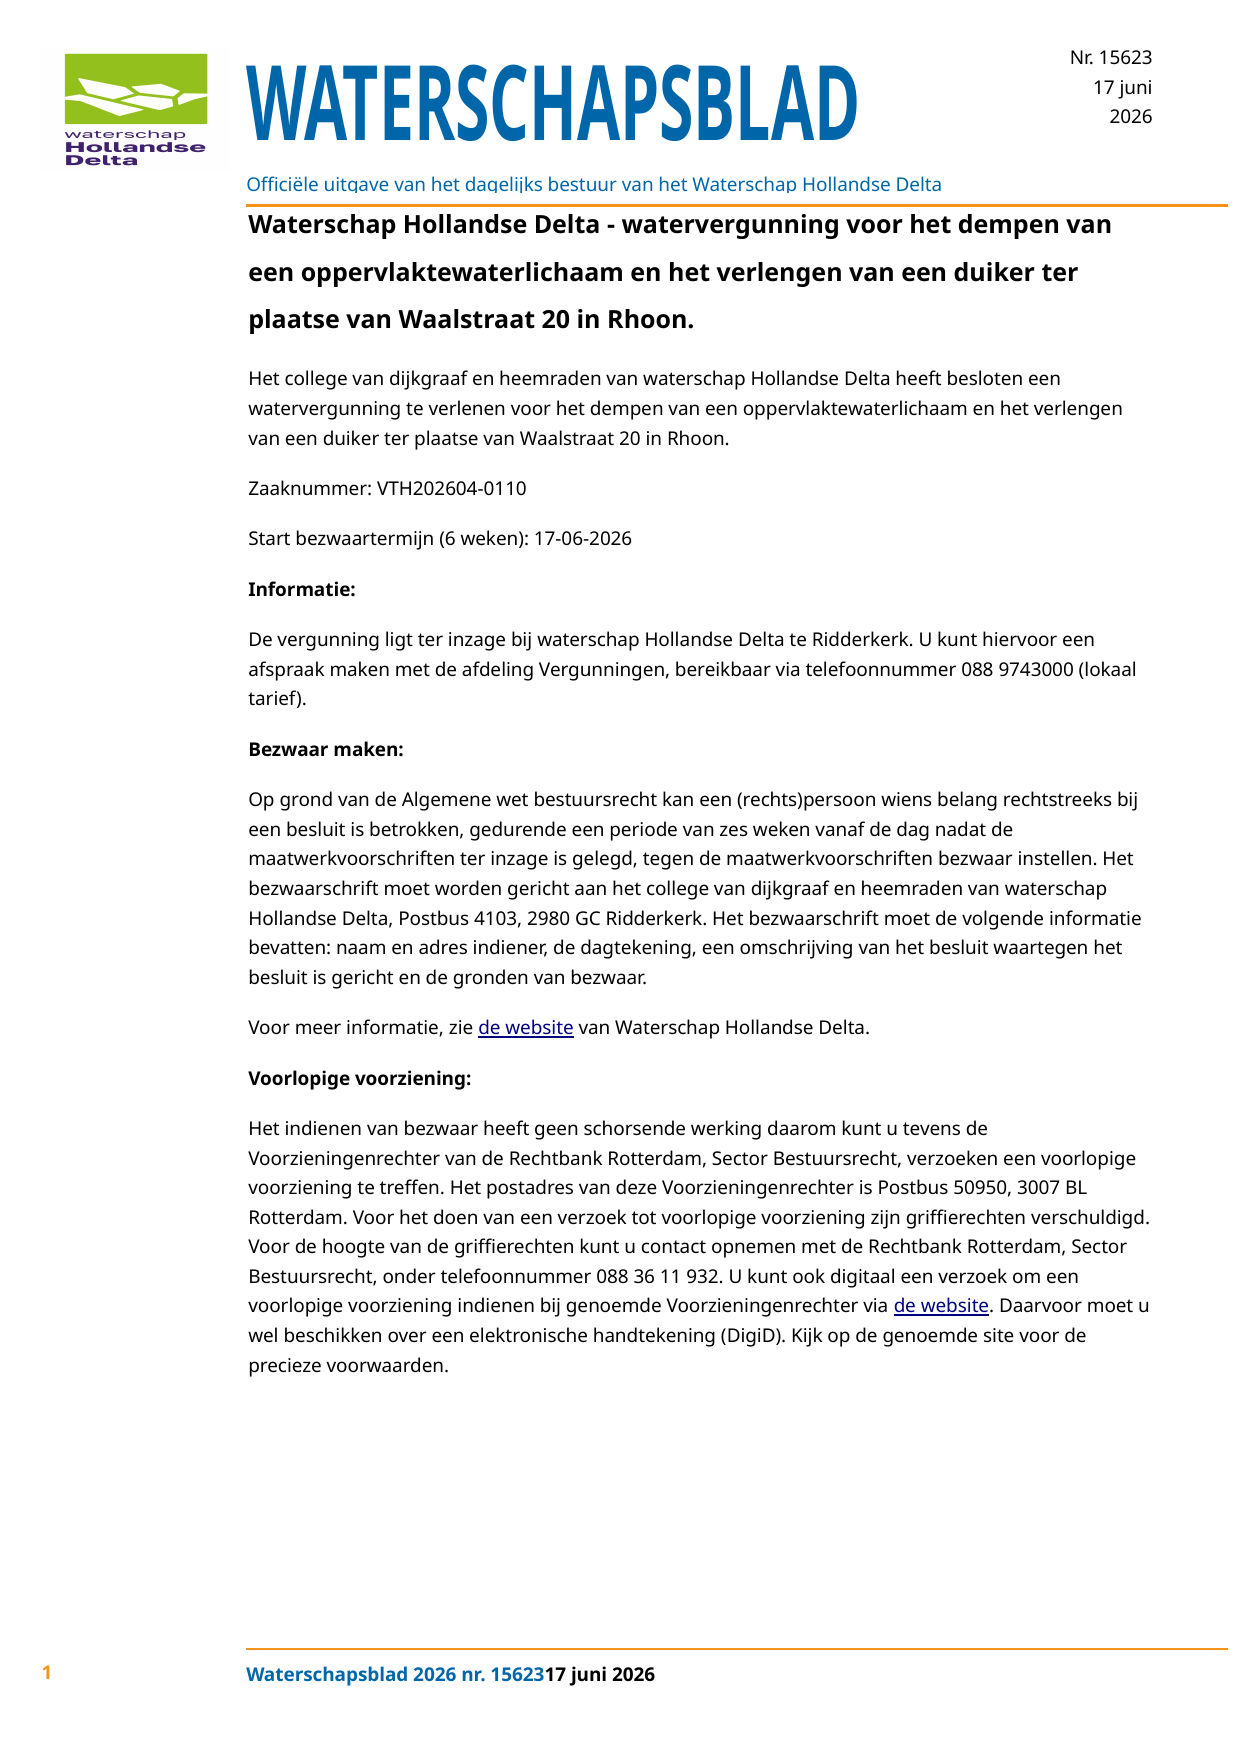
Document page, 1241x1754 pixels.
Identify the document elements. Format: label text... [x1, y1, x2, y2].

text Informatie: [248, 576, 1152, 602]
text Start bezwaartermijn (6 weken): 17-06-2026 [248, 526, 1152, 551]
text Het college van dijkgraaf en heemraden van waterschap Hollandse Delta heeft besloten een watervergunning te verlenen voor het dempen van een oppervlaktewaterlichaam en het verlengen van een duiker ter plaatse van Waalstraat 20 in Rhoon. [248, 366, 1152, 450]
text Zaaknummer: VTH202604-0110 [248, 475, 1152, 501]
text Op grond van de Algemene wet bestuursrecht kan een (rechts)persoon wiens belang rechtstreeks bij een besluit is betrokken, gedurende een periode van zes weken vanaf de dag nadat de maatwerkvoorschriften ter inzage is gelegd, tegen de maatwerkvoorschriften bezwaar instellen. Het bezwaarschrift moet worden gericht aan het college van dijkgraaf en heemraden van waterschap Hollandse Delta, Postbus 4103, 2980 GC Ridderkerk. Het bezwaarschrift moet de volgende informatie bevatten: naam en adres indiener, de dagtekening, een omschrijving van het besluit waartegen het besluit is gericht en de gronden van bezwaar. [248, 786, 1152, 989]
text Bezwaar maken: [248, 736, 1152, 762]
text Voor meer informatie, zie de website van Waterschap Hollandse Delta. [248, 1014, 1152, 1040]
picture [41, 47, 231, 172]
text Waterschap Hollandse Delta - watervergunning voor het dempen van een oppervlaktewaterlichaam en het verlengen van een duiker ter plaatse van Waalstraat 20 in Rhoon. [248, 207, 1152, 336]
text Het indienen van bezwaar heeft geen schorsende werking daarom kunt u tevens de Voorzieningenrechter van de Rechtbank Rotterdam, Sector Bestuursrecht, verzoeken een voorlopige voorziening te treffen. Het postadres van deze Voorzieningenrechter is Postbus 50950, 3007 BL Rotterdam. Voor het doen van een verzoek tot voorlopige voorziening zijn griffierechten verschuldigd. Voor de hoogte van de griffierechten kunt u contact opnemen met de Rechtbank Rotterdam, Sector Bestuursrecht, onder telefoonnummer 088 36 11 932. U kunt ook digitaal een verzoek om een voorlopige voorziening indienen bij genoemde Voorzieningenrechter via de website. Daarvoor moet u wel beschikken over een elektronische handtekening (DigiD). Kijk op de genoemde site voor de precieze voorwaarden. [248, 1115, 1152, 1377]
text Voorlopige voorziening: [248, 1065, 1152, 1090]
text De vergunning ligt ter inzage bij waterschap Hollandse Delta te Ridderkerk. U kunt hiervoor een afspraak maken met de afdeling Vergunningen, bereikbaar via telefoonnummer 088 9743000 (lokaal tarief). [248, 626, 1152, 711]
